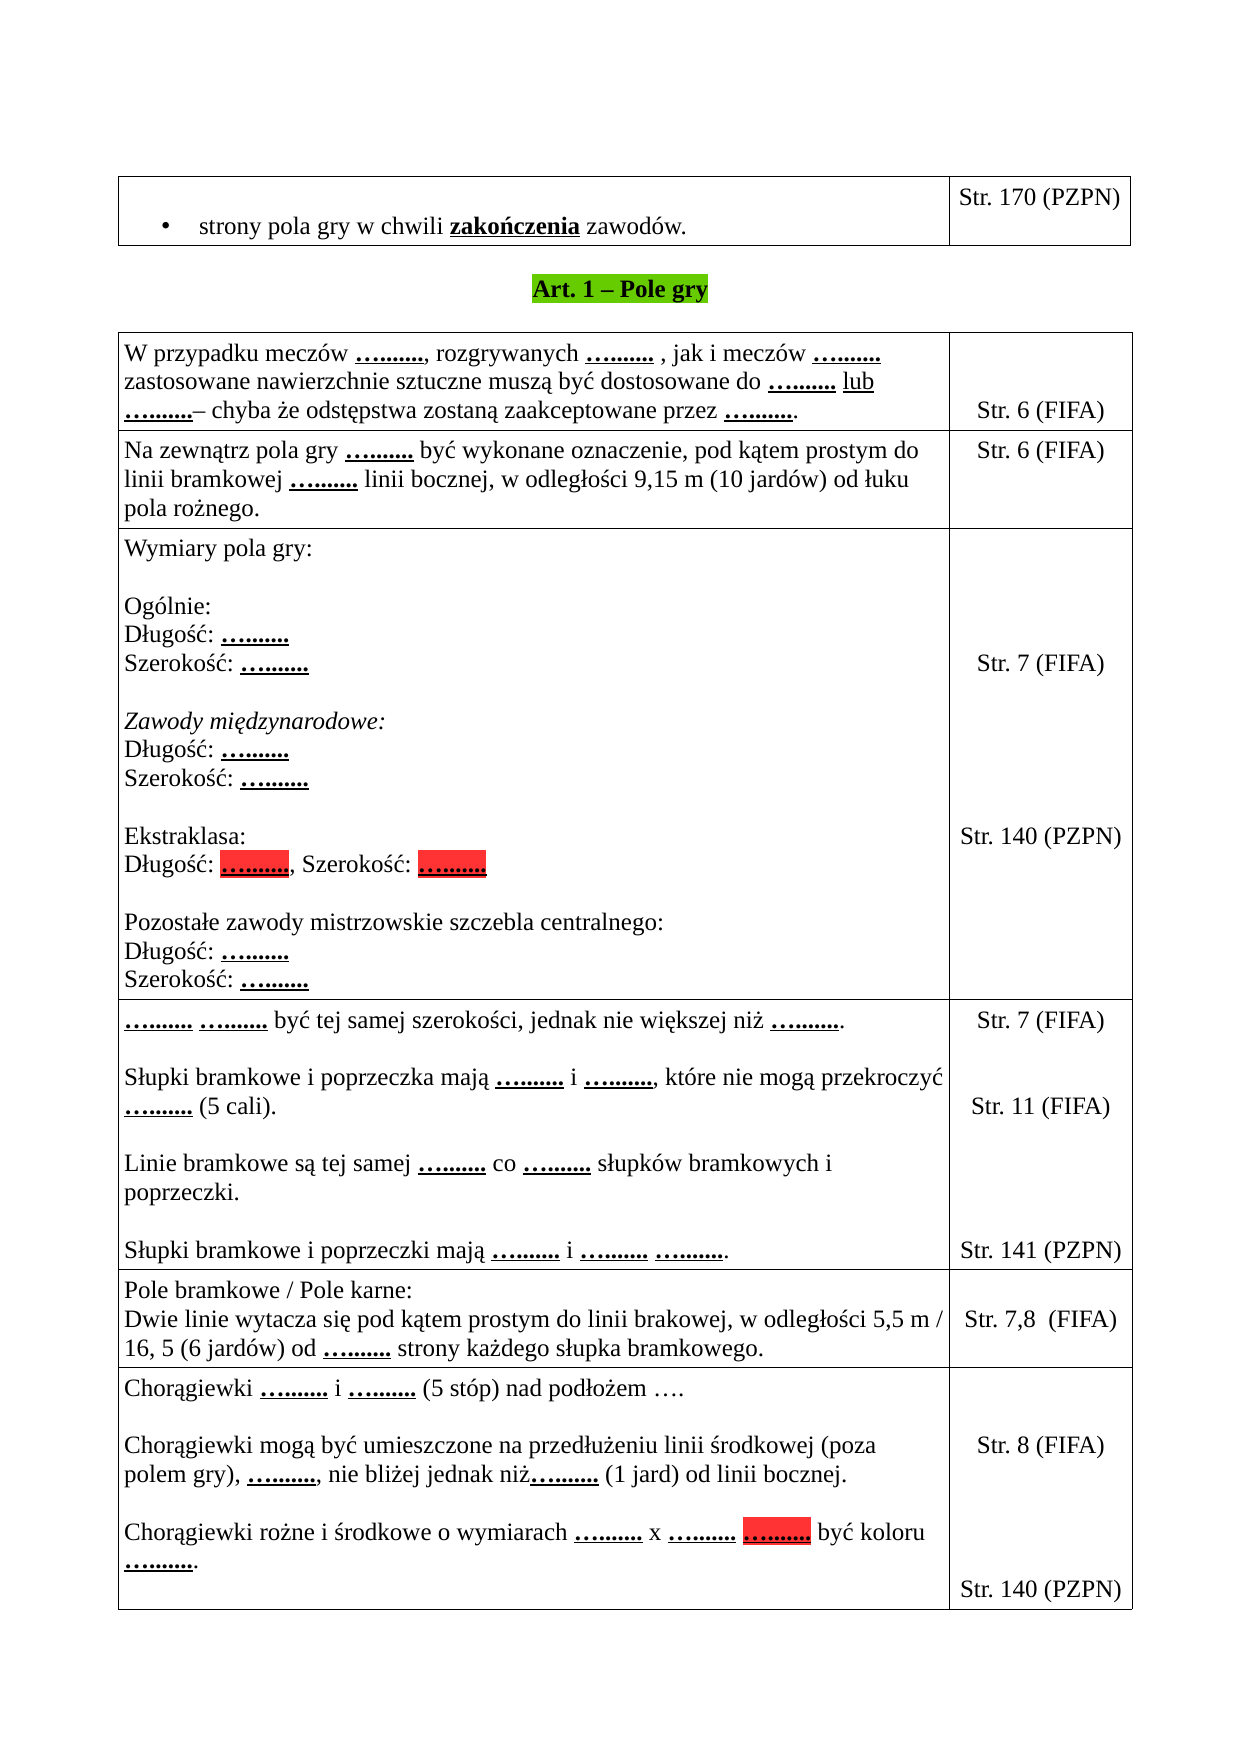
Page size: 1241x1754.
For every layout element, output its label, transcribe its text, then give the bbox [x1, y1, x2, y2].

table_cell Str. 8 (FIFA) Str. 140 (PZPN) [950, 1368, 1132, 1609]
table_cell Na zewnątrz pola gry …....... być wykonane oznaczenie, pod kątem prostym do linii bramkowej …....... linii bocznej, w odległości 9,15 m (10 jardów) od łuku pola rożnego. [119, 431, 949, 527]
table_cell Pole bramkowe / Pole karne: Dwie linie wytacza się pod kątem prostym do linii brakowej, w odległości 5,5 m / 16, 5 (6 jardów) od …....... strony każdego słupka bramkowego. [119, 1270, 949, 1367]
table_cell …....... …....... być tej samej szerokości, jednak nie większej niż …........ Słupki bramkowe i poprzeczka mają …....... i …......., które nie mogą przekroczyć …....... (5 cali). Linie bramkowe są tej samej …....... co …....... słupków bramkowych i poprzeczki. Słupki bramkowe i poprzeczki mają …....... i …....... …........ [119, 1000, 949, 1269]
table_cell Str. 7 (FIFA) Str. 140 (PZPN) [950, 529, 1132, 999]
text Art. 1 – Pole gry [118, 274, 1122, 303]
table_header W przypadku meczów …......., rozgrywanych …....... , jak i meczów …....... zastosowane nawierzchnie sztuczne muszą być dostosowane do …....... lub ….......– chyba że odstępstwa zostaną zaakceptowane przez …........ [119, 333, 949, 429]
table_cell Wymiary pola gry: Ogólnie: Długość: …....... Szerokość: …....... Zawody międzynarodowe: Długość: …....... Szerokość: …....... Ekstraklasa: Długość: …......., Szerokość: …....... Pozostałe zawody mistrzowskie szczebla centralnego: Długość: …....... Szerokość: …....... [119, 529, 949, 999]
table_cell Chorągiewki …....... i …....... (5 stóp) nad podłożem …. Chorągiewki mogą być umieszczone na przedłużeniu linii środkowej (poza polem gry), …......., nie bliżej jednak niż…....... (1 jard) od linii bocznej. Chorągiewki rożne i środkowe o wymiarach …....... x …....... …....... być koloru …........ [119, 1368, 949, 1609]
table_cell Str. 6 (FIFA) [950, 431, 1132, 527]
table_header Str. 6 (FIFA) [950, 333, 1132, 429]
table_cell Str. 170 (PZPN) [950, 177, 1130, 245]
table_cell Str. 7 (FIFA) Str. 11 (FIFA) Str. 141 (PZPN) [950, 1000, 1132, 1269]
table_cell Zawody zakończone przed upływem ustalonego czasu gry – warunki (x4). strony pola gry w chwili zakończenia zawodów. [119, 177, 949, 245]
table_cell Str. 7,8 (FIFA) [950, 1270, 1132, 1367]
